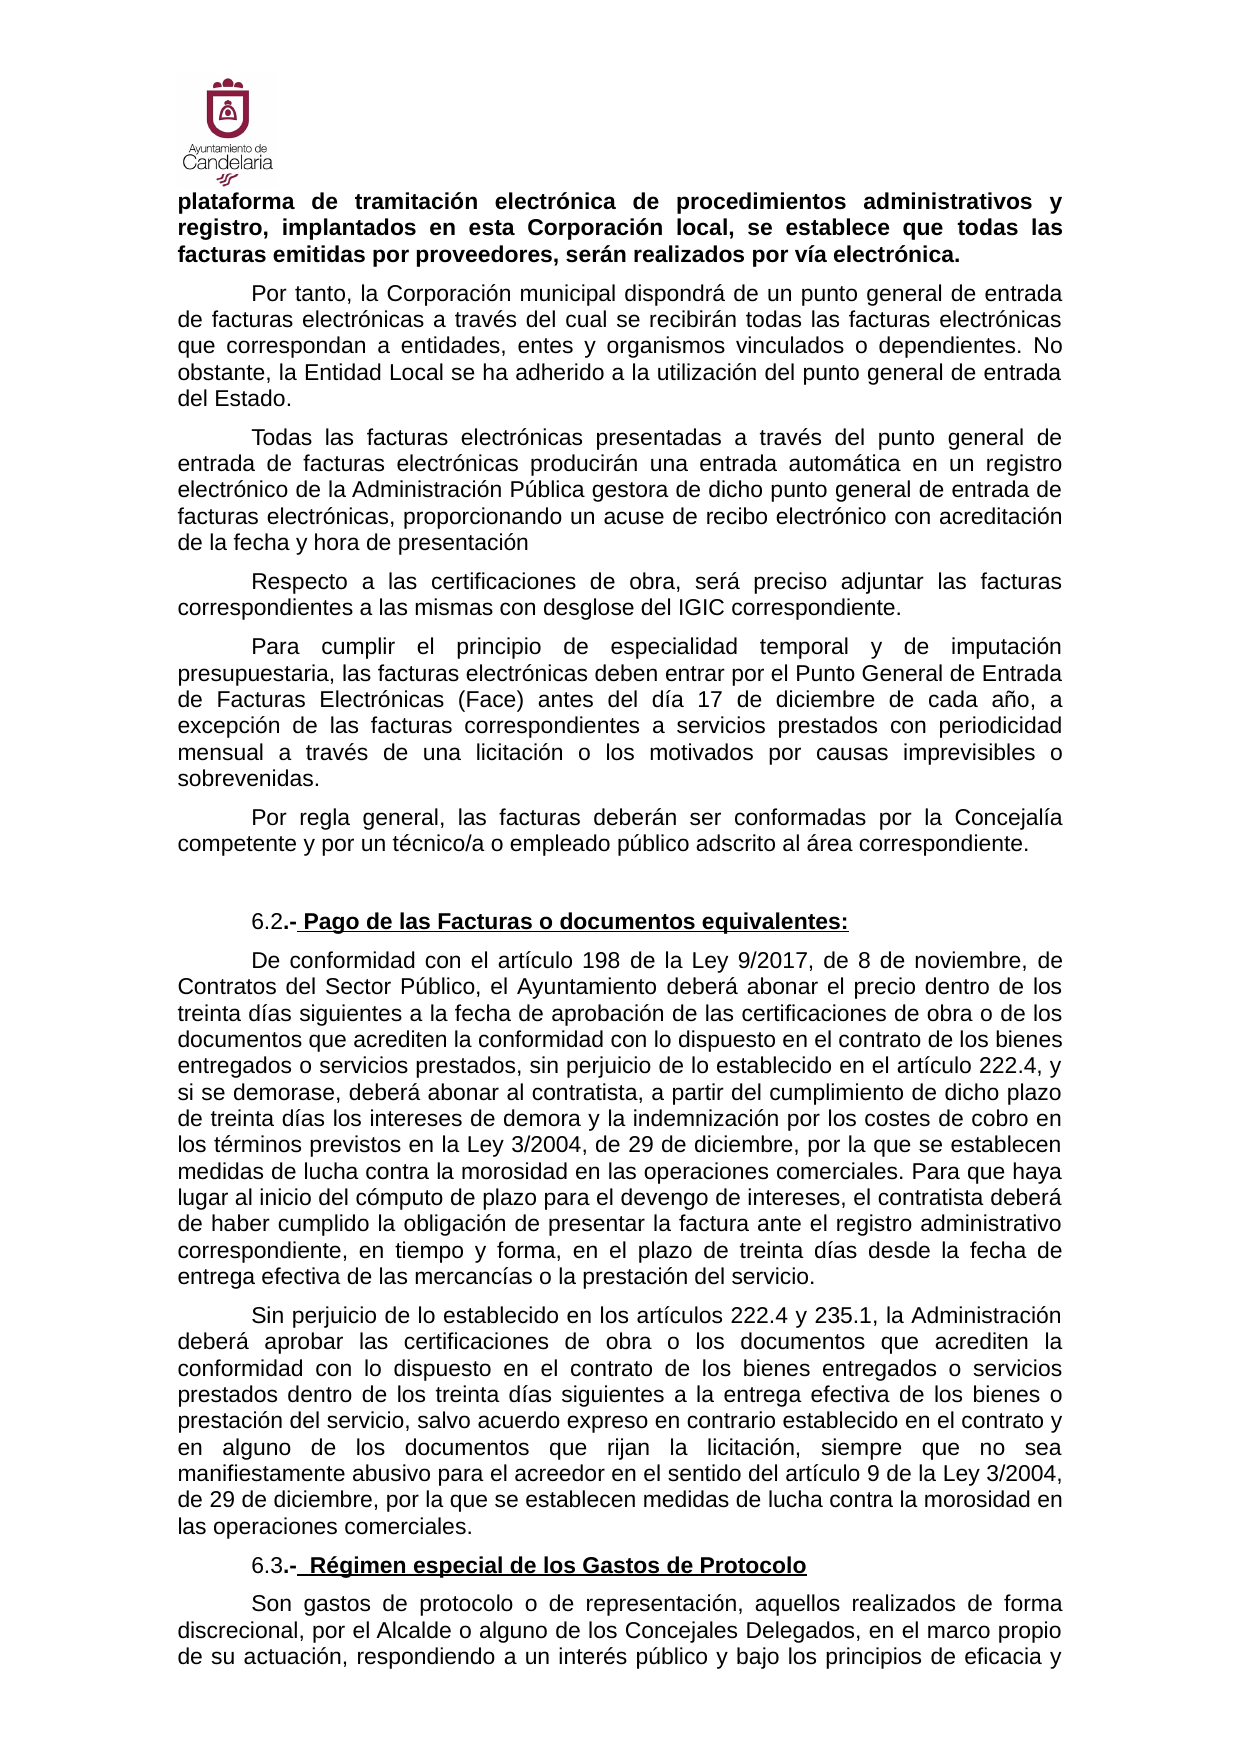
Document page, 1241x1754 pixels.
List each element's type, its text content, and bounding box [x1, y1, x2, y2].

text Sin perjuicio de lo establecido en los artículos 222.4 y 235.1, la Administración deberá aprobar las certificaciones de obra o los documentos que acrediten la conformidad con lo dispuesto en el contrato de los bienes entregados o servicios prestados dentro de los treinta días siguientes a la entrega efectiva de los bienes o prestación del servicio, salvo acuerdo expreso en contrario establecido en el contrato y en alguno de los documentos que rijan la licitación, siempre que no sea manifiestamente abusivo para el acreedor en el sentido del artículo 9 de la Ley 3/2004, de 29 de diciembre, por la que se establecen medidas de lucha contra la morosidad en las operaciones comerciales. [177, 1302, 1063, 1539]
text Son gastos de protocolo o de representación, aquellos realizados de forma discrecional, por el Alcalde o alguno de los Concejales Delegados, en el marco propio de su actuación, respondiendo a un interés público y bajo los principios de eficacia y [177, 1590, 1063, 1669]
text Por tanto, la Corporación municipal dispondrá de un punto general de entrada de facturas electrónicas a través del cual se recibirán todas las facturas electrónicas que correspondan a entidades, entes y organismos vinculados o dependientes. No obstante, la Entidad Local se ha adherido a la utilización del punto general de entrada del Estado. [177, 279, 1063, 411]
text Por regla general, las facturas deberán ser conformadas por la Concejalía competente y por un técnico/a o empleado público adscrito al área correspondiente. [177, 804, 1063, 857]
text Respecto a las certificaciones de obra, será preciso adjuntar las facturas correspondientes a las mismas con desglose del IGIC correspondiente. [177, 568, 1063, 621]
text plataforma de tramitación electrónica de procedimientos administrativos y registro, implantados en esta Corporación local, se establece que todas las facturas emitidas por proveedores, serán realizados por vía electrónica. [177, 188, 1063, 267]
text 6.2.- Pago de las Facturas o documentos equivalentes: [177, 908, 1063, 934]
text 6.3.- Régimen especial de los Gastos de Protocolo [177, 1552, 1063, 1578]
text De conformidad con el artículo 198 de la Ley 9/2017, de 8 de noviembre, de Contratos del Sector Público, el Ayuntamiento deberá abonar el precio dentro de los treinta días siguientes a la fecha de aprobación de las certificaciones de obra o de los documentos que acrediten la conformidad con lo dispuesto en el contrato de los bienes entregados o servicios prestados, sin perjuicio de lo establecido en el artículo 222.4, y si se demorase, deberá abonar al contratista, a partir del cumplimiento de dicho plazo de treinta días los intereses de demora y la indemnización por los costes de cobro en los términos previstos en la Ley 3/2004, de 29 de diciembre, por la que se establecen medidas de lucha contra la morosidad en las operaciones comerciales. Para que haya lugar al inicio del cómputo de plazo para el devengo de intereses, el contratista deberá de haber cumplido la obligación de presentar la factura ante el registro administrativo correspondiente, en tiempo y forma, en el plazo de treinta días desde la fecha de entrega efectiva de las mercancías o la prestación del servicio. [177, 947, 1063, 1289]
text Para cumplir el principio de especialidad temporal y de imputación presupuestaria, las facturas electrónicas deben entrar por el Punto General de Entrada de Facturas Electrónicas (Face) antes del día 17 de diciembre de cada año, a excepción de las facturas correspondientes a servicios prestados con periodicidad mensual a través de una licitación o los motivados por causas imprevisibles o sobrevenidas. [177, 633, 1063, 791]
text Todas las facturas electrónicas presentadas a través del punto general de entrada de facturas electrónicas producirán una entrada automática en un registro electrónico de la Administración Pública gestora de dicho punto general de entrada de facturas electrónicas, proporcionando un acuse de recibo electrónico con acreditación de la fecha y hora de presentación [177, 424, 1063, 556]
